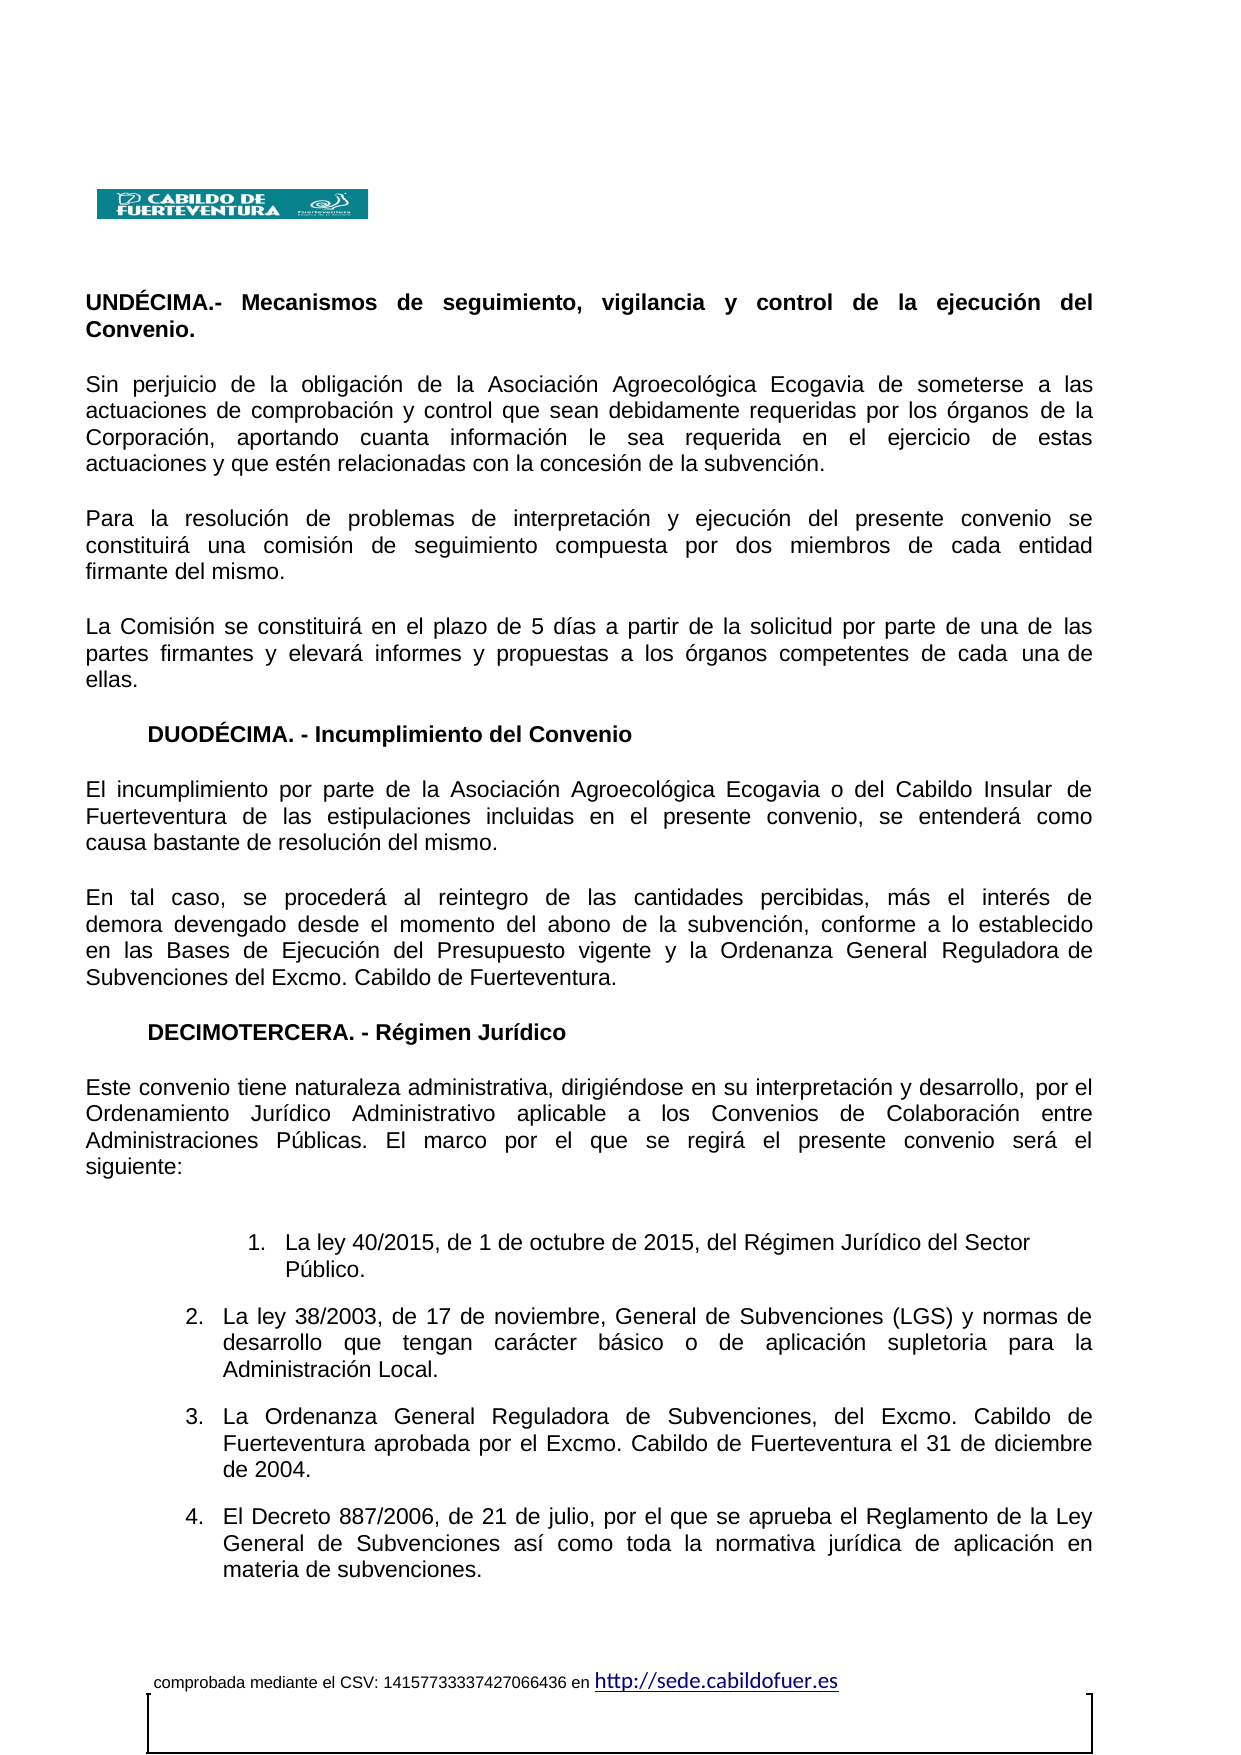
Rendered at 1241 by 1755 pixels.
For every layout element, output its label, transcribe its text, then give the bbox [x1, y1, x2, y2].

list La ley 40/2015, de 1 de octubre de 2015, del Régimen Jurídico del Sector Público. [247, 1229, 1107, 1282]
list La Ordenanza General Reguladora de Subvenciones, del Excmo. Cabildo de Fuerteventura aprobada por el Excmo. Cabildo de Fuerteventura el 31 de diciembre de 2004. [185, 1403, 1093, 1482]
text El incumplimiento por parte de la Asociación Agroecológica Ecogavia o del Cabildo Insular de Fuerteventura de las estipulaciones incluidas en el presente convenio, se entenderá como causa bastante de resolución del mismo. [85, 776, 1093, 856]
text En tal caso, se procederá al reintegro de las cantidades percibidas, más el interés de demora devengado desde el momento del abono de la subvención, conforme a lo establecido en las Bases de Ejecución del Presupuesto vigente y la Ordenanza General Reguladora de Subvenciones del Excmo. Cabildo de Fuerteventura. [85, 884, 1093, 990]
text Este convenio tiene naturaleza administrativa, dirigiéndose en su interpretación y desarrollo, por el Ordenamiento Jurídico Administrativo aplicable a los Convenios de Colaboración entre Administraciones Públicas. El marco por el que se regirá el presente convenio será el siguiente: [85, 1074, 1093, 1179]
text Para la resolución de problemas de interpretación y ejecución del presente convenio se constituirá una comisión de seguimiento compuesta por dos miembros de cada entidad firmante del mismo. [85, 505, 1093, 584]
list La ley 38/2003, de 17 de noviembre, General de Subvenciones (LGS) y normas de desarrollo que tengan carácter básico o de aplicación supletoria para la Administración Local. [185, 1303, 1093, 1382]
subtitle UNDÉCIMA.- Mecanismos de seguimiento, vigilancia y control de la ejecución del Convenio. [85, 289, 1093, 342]
list El Decreto 887/2006, de 21 de julio, por el que se aprueba el Reglamento de la Ley General de Subvenciones así como toda la normativa jurídica de aplicación en materia de subvenciones. [185, 1503, 1093, 1582]
subtitle DUODÉCIMA. - Incumplimiento del Convenio [147, 721, 1107, 747]
subtitle DECIMOTERCERA. - Régimen Jurídico [147, 1019, 1107, 1045]
picture [97, 189, 369, 219]
text La Comisión se constituirá en el plazo de 5 días a partir de la solicitud por parte de una de las partes firmantes y elevará informes y propuestas a los órganos competentes de cada una de ellas. [85, 613, 1093, 692]
text Sin perjuicio de la obligación de la Asociación Agroecológica Ecogavia de someterse a las actuaciones de comprobación y control que sean debidamente requeridas por los órganos de la Corporación, aportando cuanta información le sea requerida en el ejercicio de estas actuaciones y que estén relacionadas con la concesión de la subvención. [85, 371, 1093, 476]
